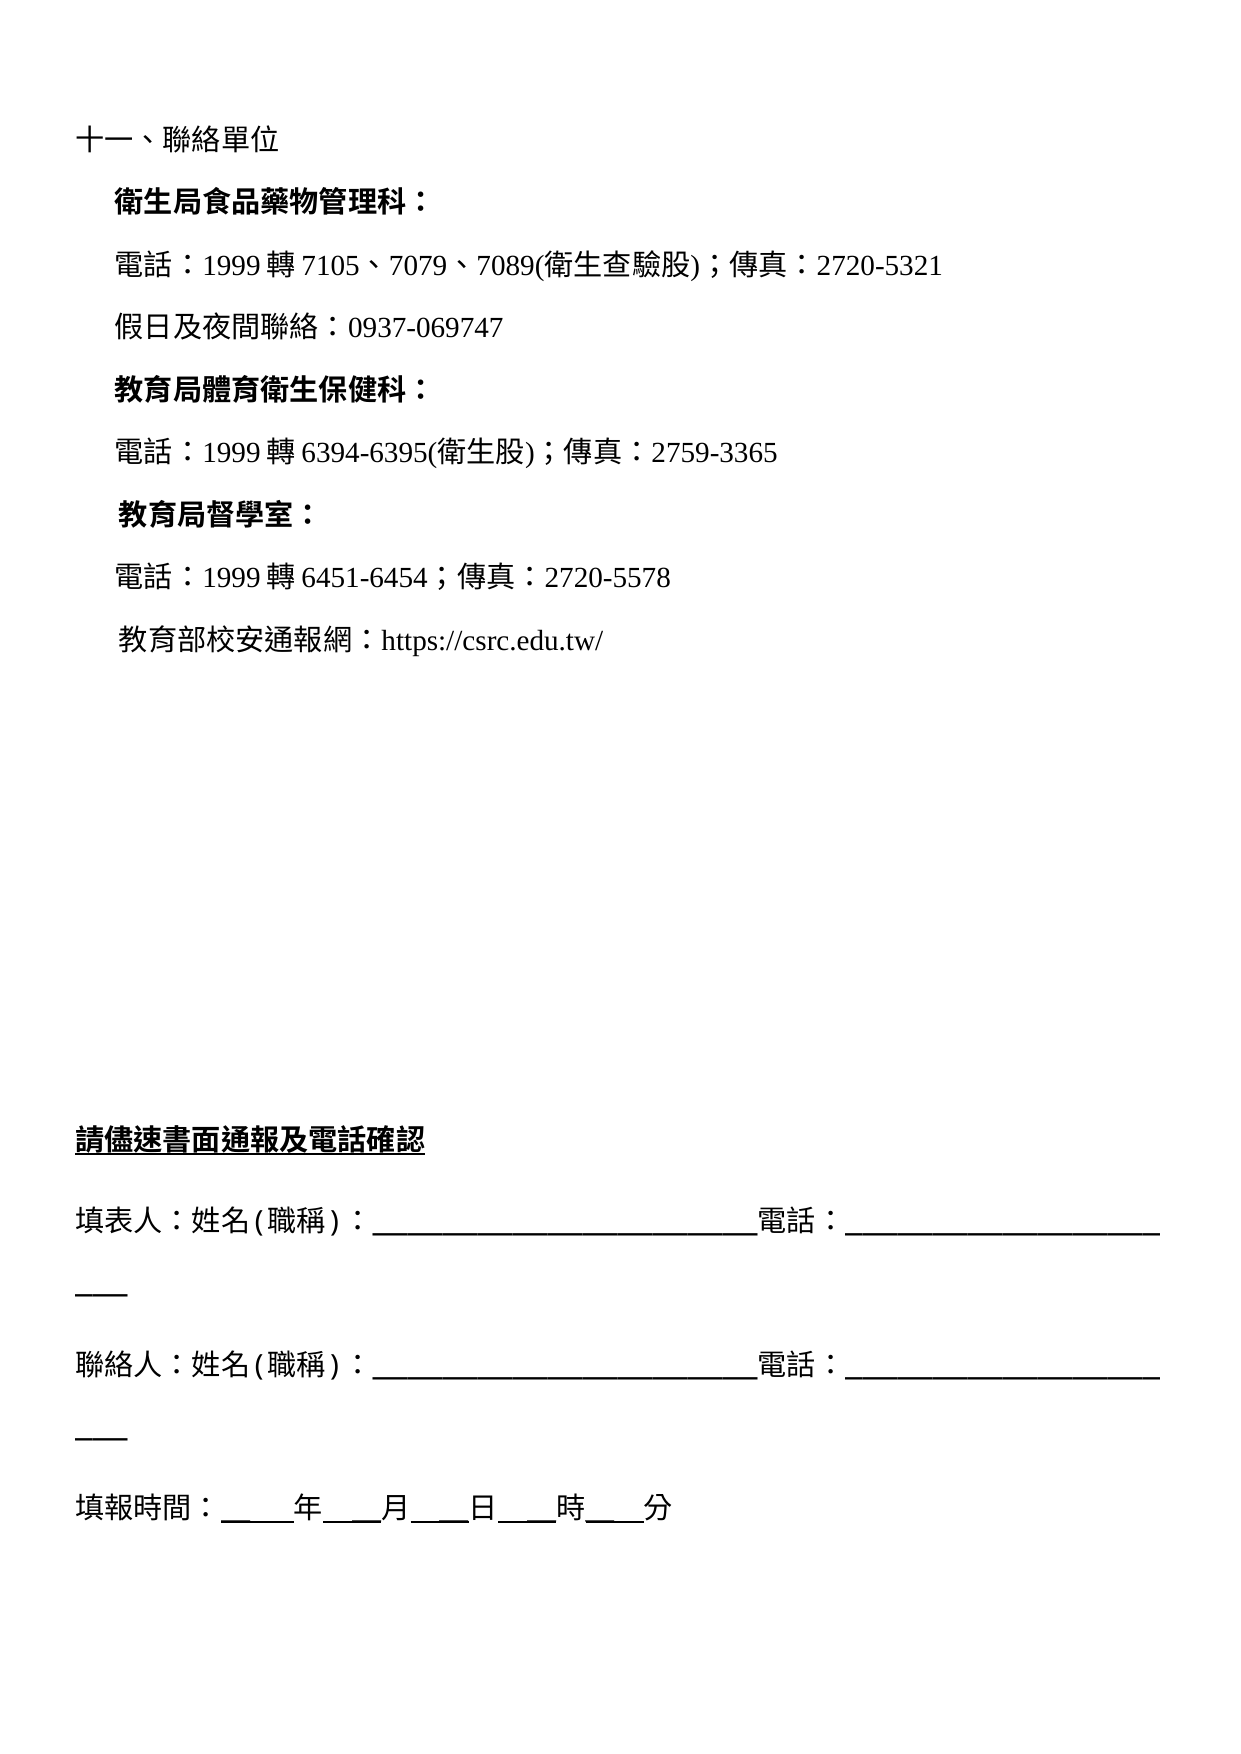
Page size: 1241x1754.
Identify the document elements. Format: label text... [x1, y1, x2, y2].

text 電話：1999轉7105、7079、7089(衛生查驗股)；傳真：2720-5321 [75, 221, 1165, 283]
text 請儘速書面通報及電話確認 [75, 1096, 1165, 1158]
text 教育部校安通報網：https://csrc.edu.tw/ [75, 596, 1165, 658]
text 十一、聯絡單位 [75, 96, 1165, 158]
text 電話：1999轉6451-6454；傳真：2720-5578 [75, 533, 1165, 596]
text 填報時間：＿ 年 ＿月 ＿日 ＿時＿ 分 [75, 1464, 1165, 1527]
text 填表人：姓名(職稱)：______________________電話：_____________________ [75, 1177, 1165, 1302]
text 電話：1999轉6394-6395(衛生股)；傳真：2759-3365 [75, 408, 1165, 471]
text 假日及夜間聯絡：0937-069747 [75, 283, 1165, 346]
text 聯絡人：姓名(職稱)：______________________電話：_____________________ [75, 1321, 1165, 1446]
text 教育局督學室： [75, 471, 1165, 533]
text 教育局體育衛生保健科： [75, 346, 1165, 408]
text 衛生局食品藥物管理科： [75, 158, 1165, 221]
